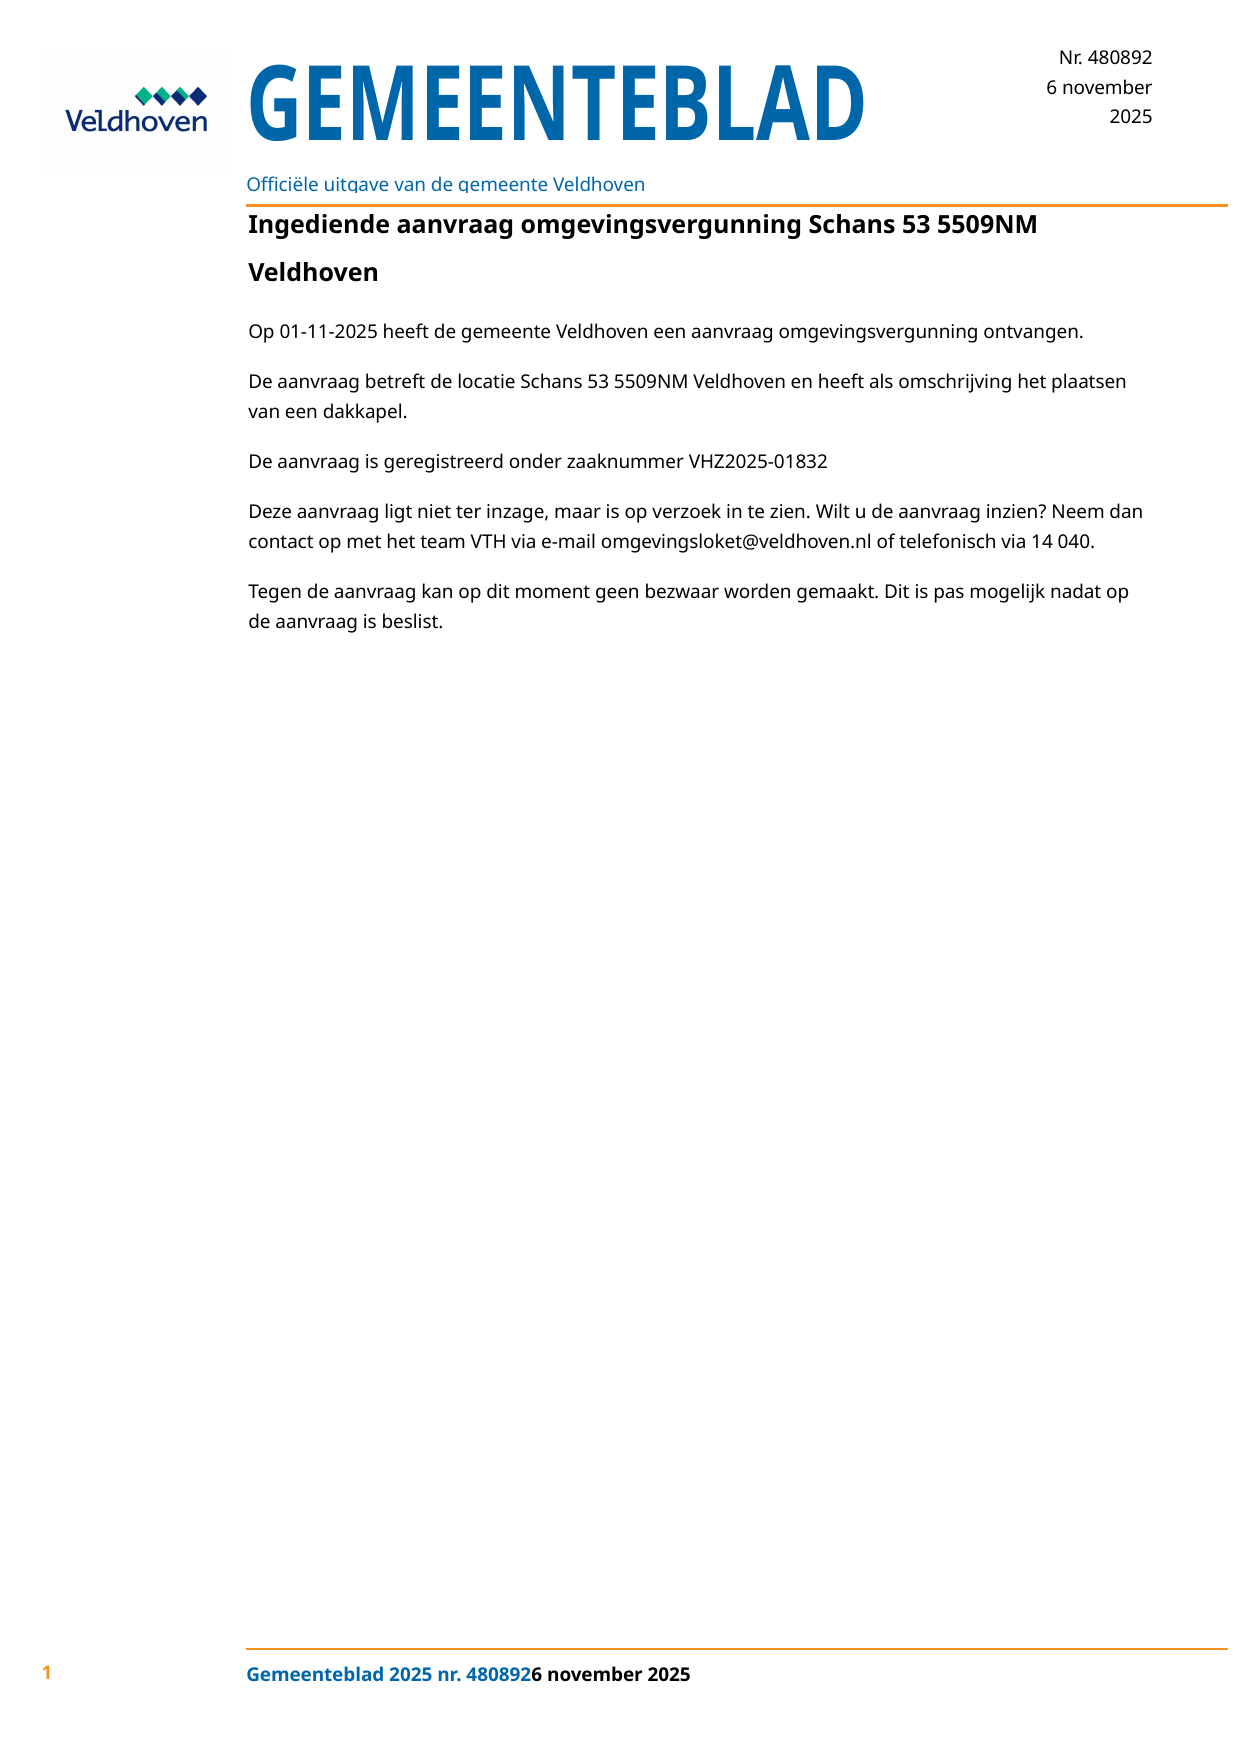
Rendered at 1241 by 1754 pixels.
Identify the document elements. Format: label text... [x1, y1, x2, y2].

text Ingediende aanvraag omgevingsvergunning Schans 53 5509NM Veldhoven [248, 207, 1152, 288]
text Op 01-11-2025 heeft de gemeente Veldhoven een aanvraag omgevingsvergunning ontvangen. [248, 318, 1152, 344]
text Deze aanvraag ligt niet ter inzage, maar is op verzoek in te zien. Wilt u de aanvraag inzien? Neem dan contact op met het team VTH via e-mail omgevingsloket@veldhoven.nl of telefonisch via 14 040. [248, 499, 1152, 554]
picture [41, 47, 231, 172]
text De aanvraag betreft de locatie Schans 53 5509NM Veldhoven en heeft als omschrijving het plaatsen van een dakkapel. [248, 368, 1152, 424]
text De aanvraag is geregistreerd onder zaaknummer VHZ2025-01832 [248, 448, 1152, 474]
text Tegen de aanvraag kan op dit moment geen bezwaar worden gemaakt. Dit is pas mogelijk nadat op de aanvraag is beslist. [248, 579, 1152, 634]
